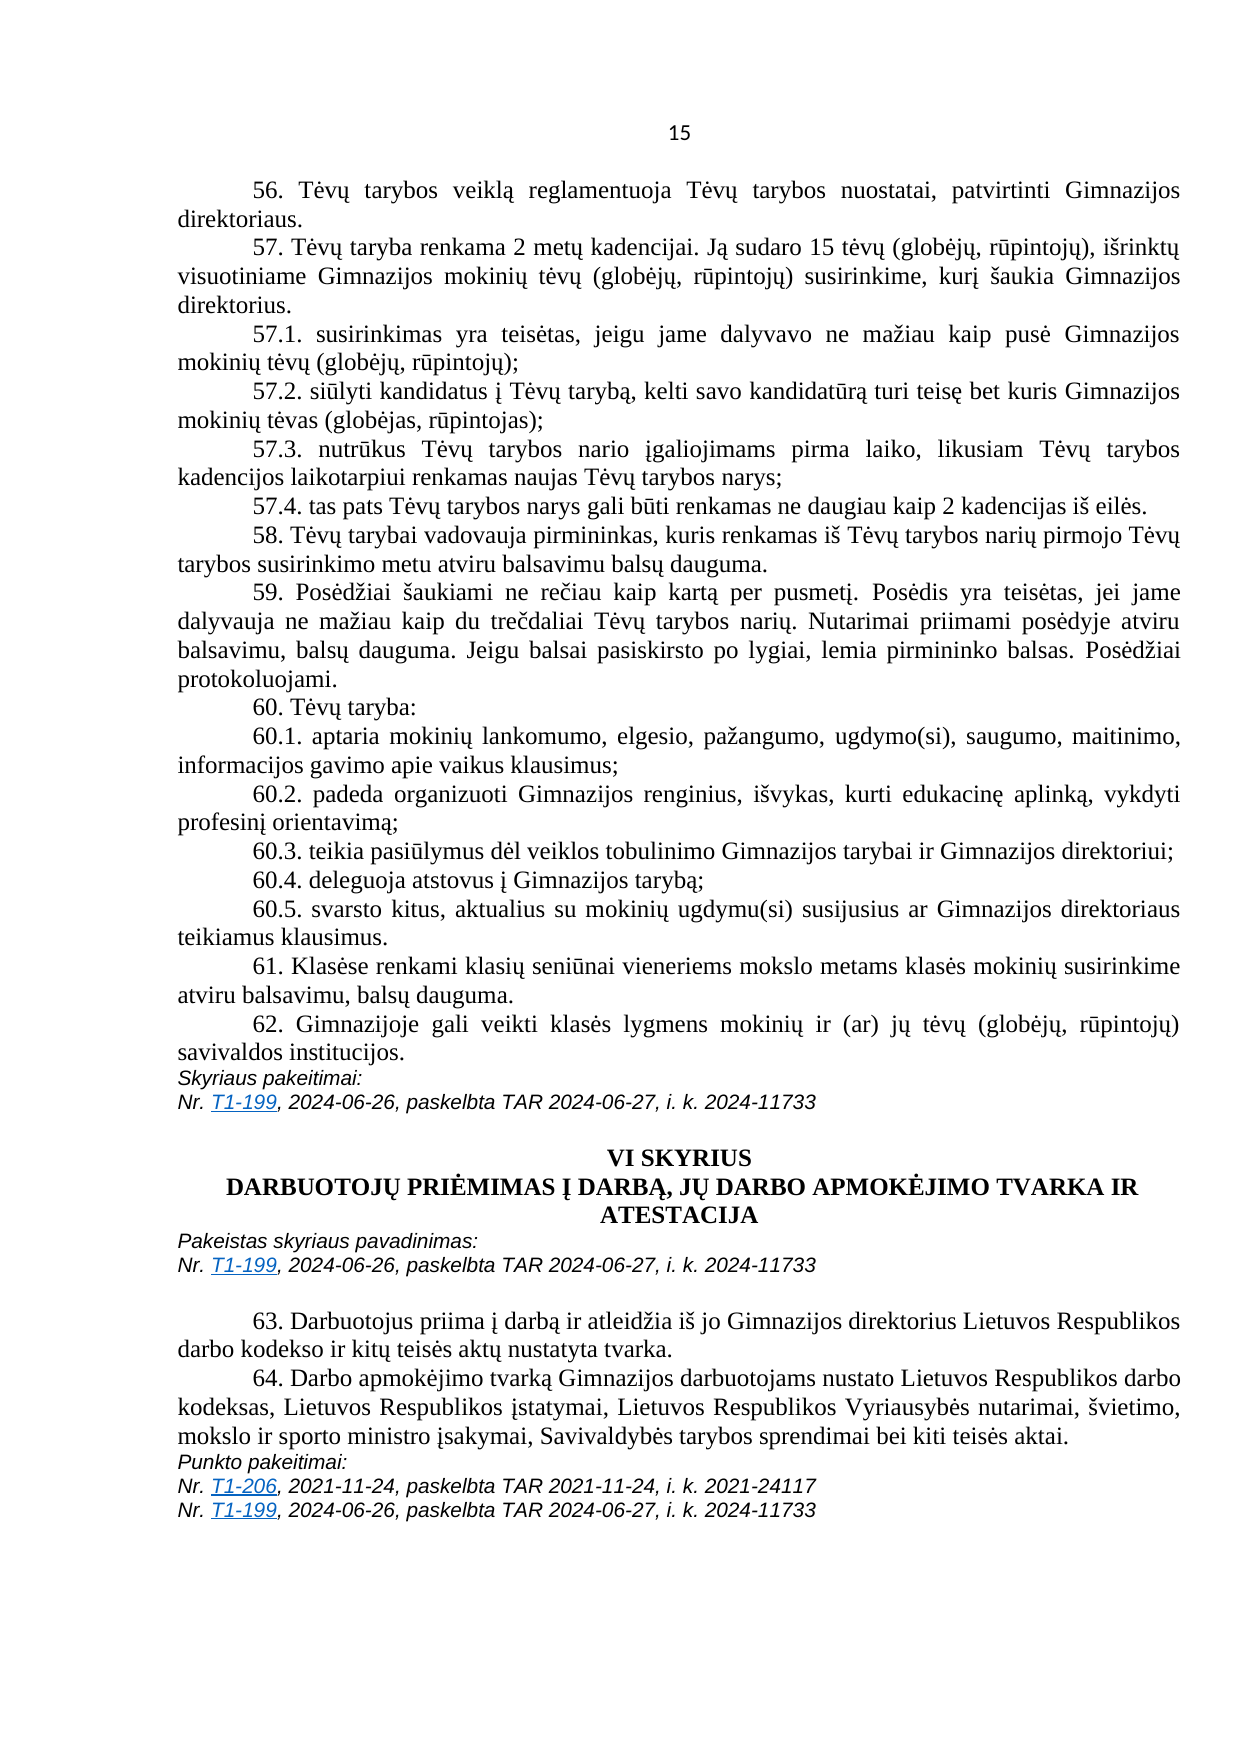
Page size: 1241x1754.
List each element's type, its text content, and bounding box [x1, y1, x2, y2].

text Nr. T1-199, 2024-06-26, paskelbta TAR 2024-06-27, i. k. 2024-11733 [177, 1090, 1181, 1114]
text 63. Darbuotojus priima į darbą ir atleidžia iš jo Gimnazijos direktorius Lietuvos Respublikos darbo kodekso ir kitų teisės aktų nustatyta tvarka. [177, 1306, 1181, 1363]
text 57.2. siūlyti kandidatus į Tėvų tarybą, kelti savo kandidatūrą turi teisę bet kuris Gimnazijos mokinių tėvas (globėjas, rūpintojas); [177, 376, 1181, 434]
text 60.5. svarsto kitus, aktualius su mokinių ugdymu(si) susijusius ar Gimnazijos direktoriaus teikiamus klausimus. [177, 894, 1181, 951]
text Nr. T1-199, 2024-06-26, paskelbta TAR 2024-06-27, i. k. 2024-11733 [177, 1253, 1181, 1277]
text 60. Tėvų taryba: [177, 692, 1181, 721]
text 57.4. tas pats Tėvų tarybos narys gali būti renkamas ne daugiau kaip 2 kadencijas iš eilės. [177, 491, 1181, 520]
text Pakeistas skyriaus pavadinimas: [177, 1229, 1181, 1253]
text 60.4. deleguoja atstovus į Gimnazijos tarybą; [177, 865, 1181, 894]
text 62. Gimnazijoje gali veikti klasės lygmens mokinių ir (ar) jų tėvų (globėjų, rūpintojų) savivaldos institucijos. [177, 1009, 1181, 1066]
text 61. Klasėse renkami klasių seniūnai vieneriems mokslo metams klasės mokinių susirinkime atviru balsavimu, balsų dauguma. [177, 951, 1181, 1009]
text 58. Tėvų tarybai vadovauja pirmininkas, kuris renkamas iš Tėvų tarybos narių pirmojo Tėvų tarybos susirinkimo metu atviru balsavimu balsų dauguma. [177, 520, 1181, 577]
text Punkto pakeitimai: [177, 1449, 1181, 1473]
text DARBUOTOJŲ PRIĖMIMAS Į DARBĄ, JŲ DARBO APMOKĖJIMO TVARKA IR ATESTACIJA [177, 1172, 1181, 1229]
text 59. Posėdžiai šaukiami ne rečiau kaip kartą per pusmetį. Posėdis yra teisėtas, jei jame dalyvauja ne mažiau kaip du trečdaliai Tėvų tarybos narių. Nutarimai priimami posėdyje atviru balsavimu, balsų dauguma. Jeigu balsai pasiskirsto po lygiai, lemia pirmininko balsas. Posėdžiai protokoluojami. [177, 577, 1181, 692]
text 60.3. teikia pasiūlymus dėl veiklos tobulinimo Gimnazijos tarybai ir Gimnazijos direktoriui; [177, 836, 1181, 865]
text Skyriaus pakeitimai: [177, 1066, 1181, 1090]
text VI SKYRIUS [177, 1143, 1181, 1172]
text 57.3. nutrūkus Tėvų tarybos nario įgaliojimams pirma laiko, likusiam Tėvų tarybos kadencijos laikotarpiui renkamas naujas Tėvų tarybos narys; [177, 434, 1181, 491]
text Nr. T1-206, 2021-11-24, paskelbta TAR 2021-11-24, i. k. 2021-24117 [177, 1473, 1181, 1497]
text 64. Darbo apmokėjimo tvarką Gimnazijos darbuotojams nustato Lietuvos Respublikos darbo kodeksas, Lietuvos Respublikos įstatymai, Lietuvos Respublikos Vyriausybės nutarimai, švietimo, mokslo ir sporto ministro įsakymai, Savivaldybės tarybos sprendimai bei kiti teisės aktai. [177, 1363, 1181, 1449]
text Nr. T1-199, 2024-06-26, paskelbta TAR 2024-06-27, i. k. 2024-11733 [177, 1497, 1181, 1521]
text 56. Tėvų tarybos veiklą reglamentuoja Tėvų tarybos nuostatai, patvirtinti Gimnazijos direktoriaus. [177, 175, 1181, 232]
text 57.1. susirinkimas yra teisėtas, jeigu jame dalyvavo ne mažiau kaip pusė Gimnazijos mokinių tėvų (globėjų, rūpintojų); [177, 319, 1181, 376]
text 60.2. padeda organizuoti Gimnazijos renginius, išvykas, kurti edukacinę aplinką, vykdyti profesinį orientavimą; [177, 779, 1181, 836]
text 60.1. aptaria mokinių lankomumo, elgesio, pažangumo, ugdymo(si), saugumo, maitinimo, informacijos gavimo apie vaikus klausimus; [177, 721, 1181, 779]
text 57. Tėvų taryba renkama 2 metų kadencijai. Ją sudaro 15 tėvų (globėjų, rūpintojų), išrinktų visuotiniame Gimnazijos mokinių tėvų (globėjų, rūpintojų) susirinkime, kurį šaukia Gimnazijos direktorius. [177, 232, 1181, 319]
